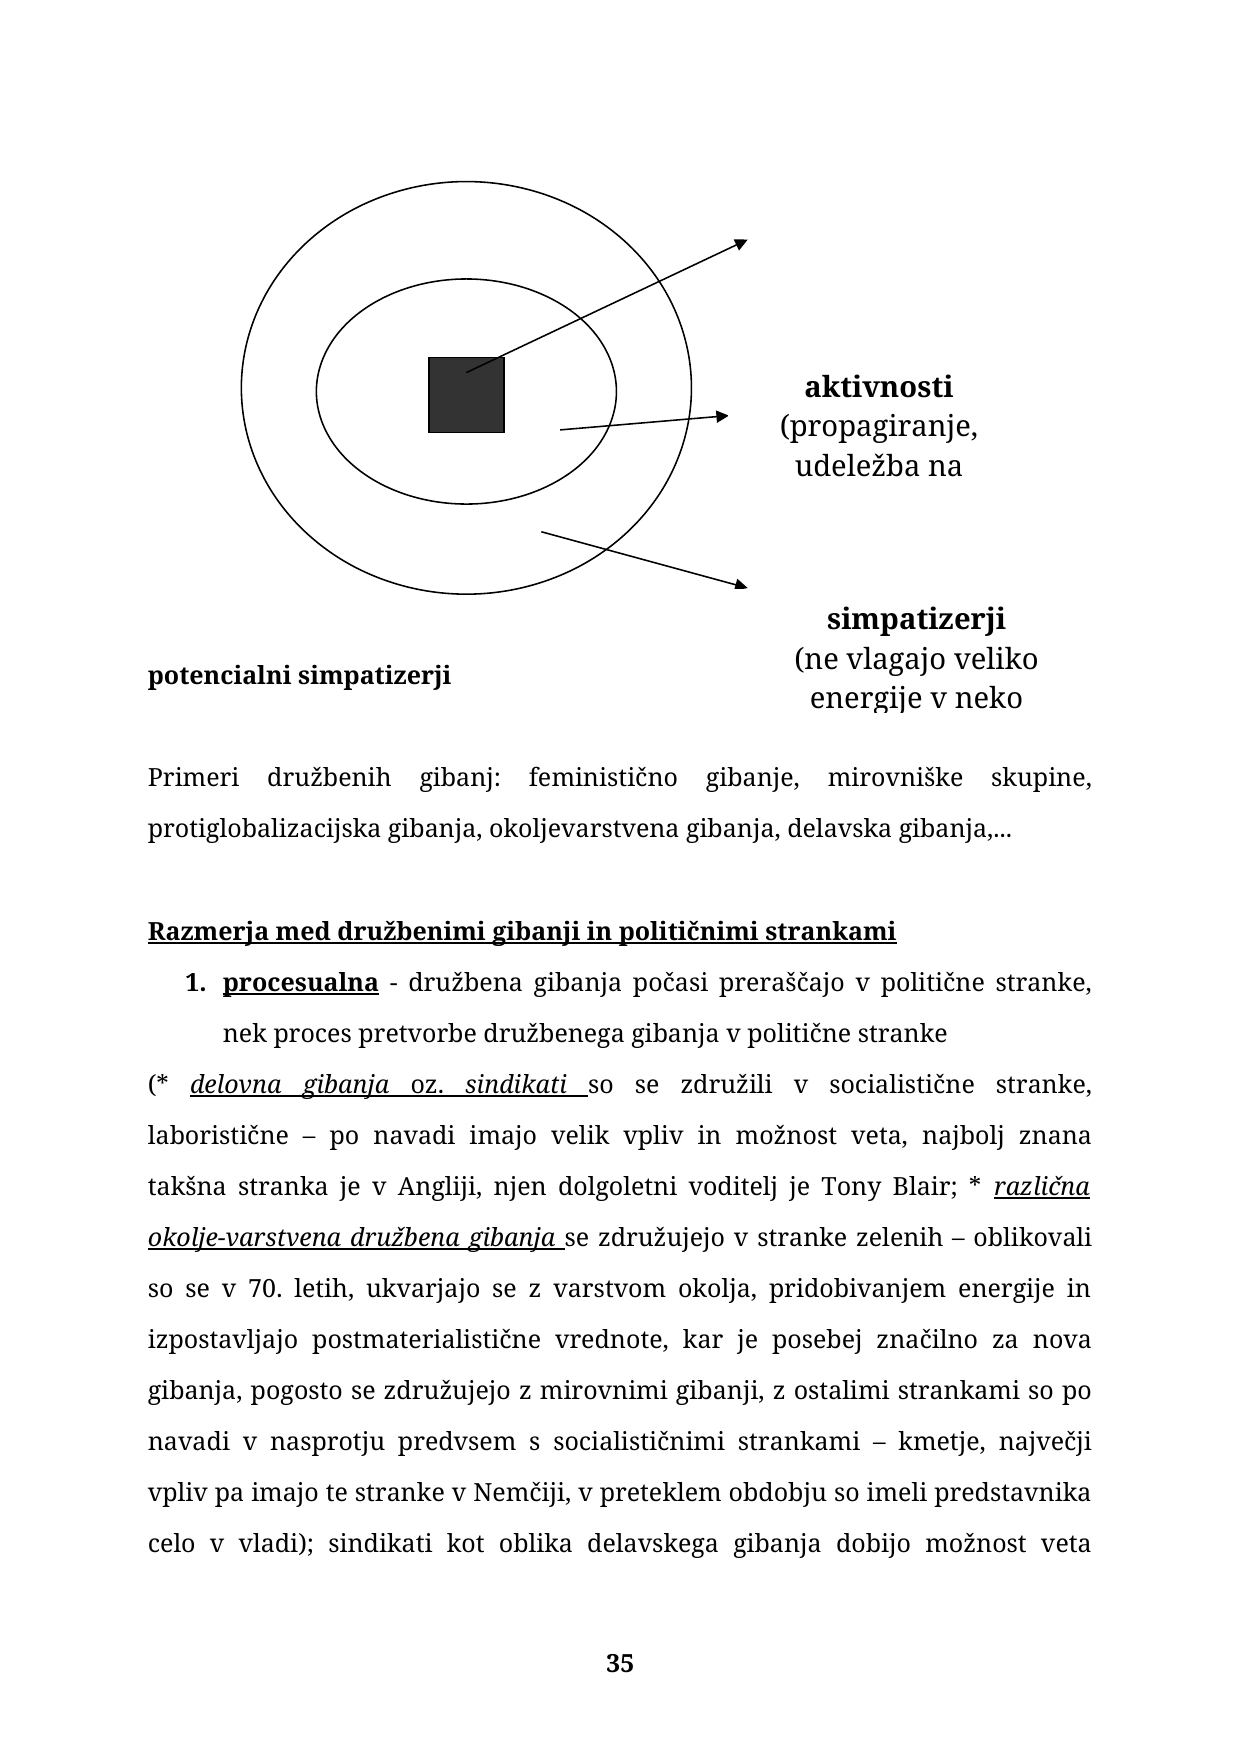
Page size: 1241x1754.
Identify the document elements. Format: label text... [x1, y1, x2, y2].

text Primeri družbenih gibanj: feministično gibanje, mirovniške skupine, protiglobalizacijska gibanja, okoljevarstvena gibanja, delavska gibanja,... [148, 760, 1093, 845]
text aktivnosti [745, 366, 1013, 406]
text (ne vlagajo veliko energije v neko družbeno gibanje) [745, 638, 1088, 713]
text simpatizerji [745, 598, 1088, 638]
text potencialni simpatizerji [148, 658, 728, 692]
text (* delovna gibanja oz. sindikati so se združili v socialistične stranke, laboristične – po navadi imajo velik vpliv in možnost veta, najbolj znana takšna stranka je v Angliji, njen dolgoletni voditelj je Tony Blair; * različna okolje-varstvena družbena gibanja se združujejo v stranke zelenih – oblikovali so se v 70. letih, ukvarjajo se z varstvom okolja, pridobivanjem energije in izpostavljajo postmaterialistične vrednote, kar je posebej značilno za nova gibanja, pogosto se združujejo z mirovnimi gibanji, z ostalimi strankami so po navadi v nasprotju predvsem s socialističnimi strankami – kmetje, največji vpliv pa imajo te stranke v Nemčiji, v preteklem obdobju so imeli predstavnika celo v vladi); sindikati kot oblika delavskega gibanja dobijo možnost veta [148, 1066, 1093, 1560]
text (propagiranje, udeležba na protestih) [745, 406, 1013, 481]
list procesualna - družbena gibanja počasi preraščajo v politične stranke, nek proces pretvorbe družbenega gibanja v politične stranke [185, 964, 1093, 1049]
text Razmerja med družbenimi gibanji in političnimi strankami [148, 913, 1093, 947]
